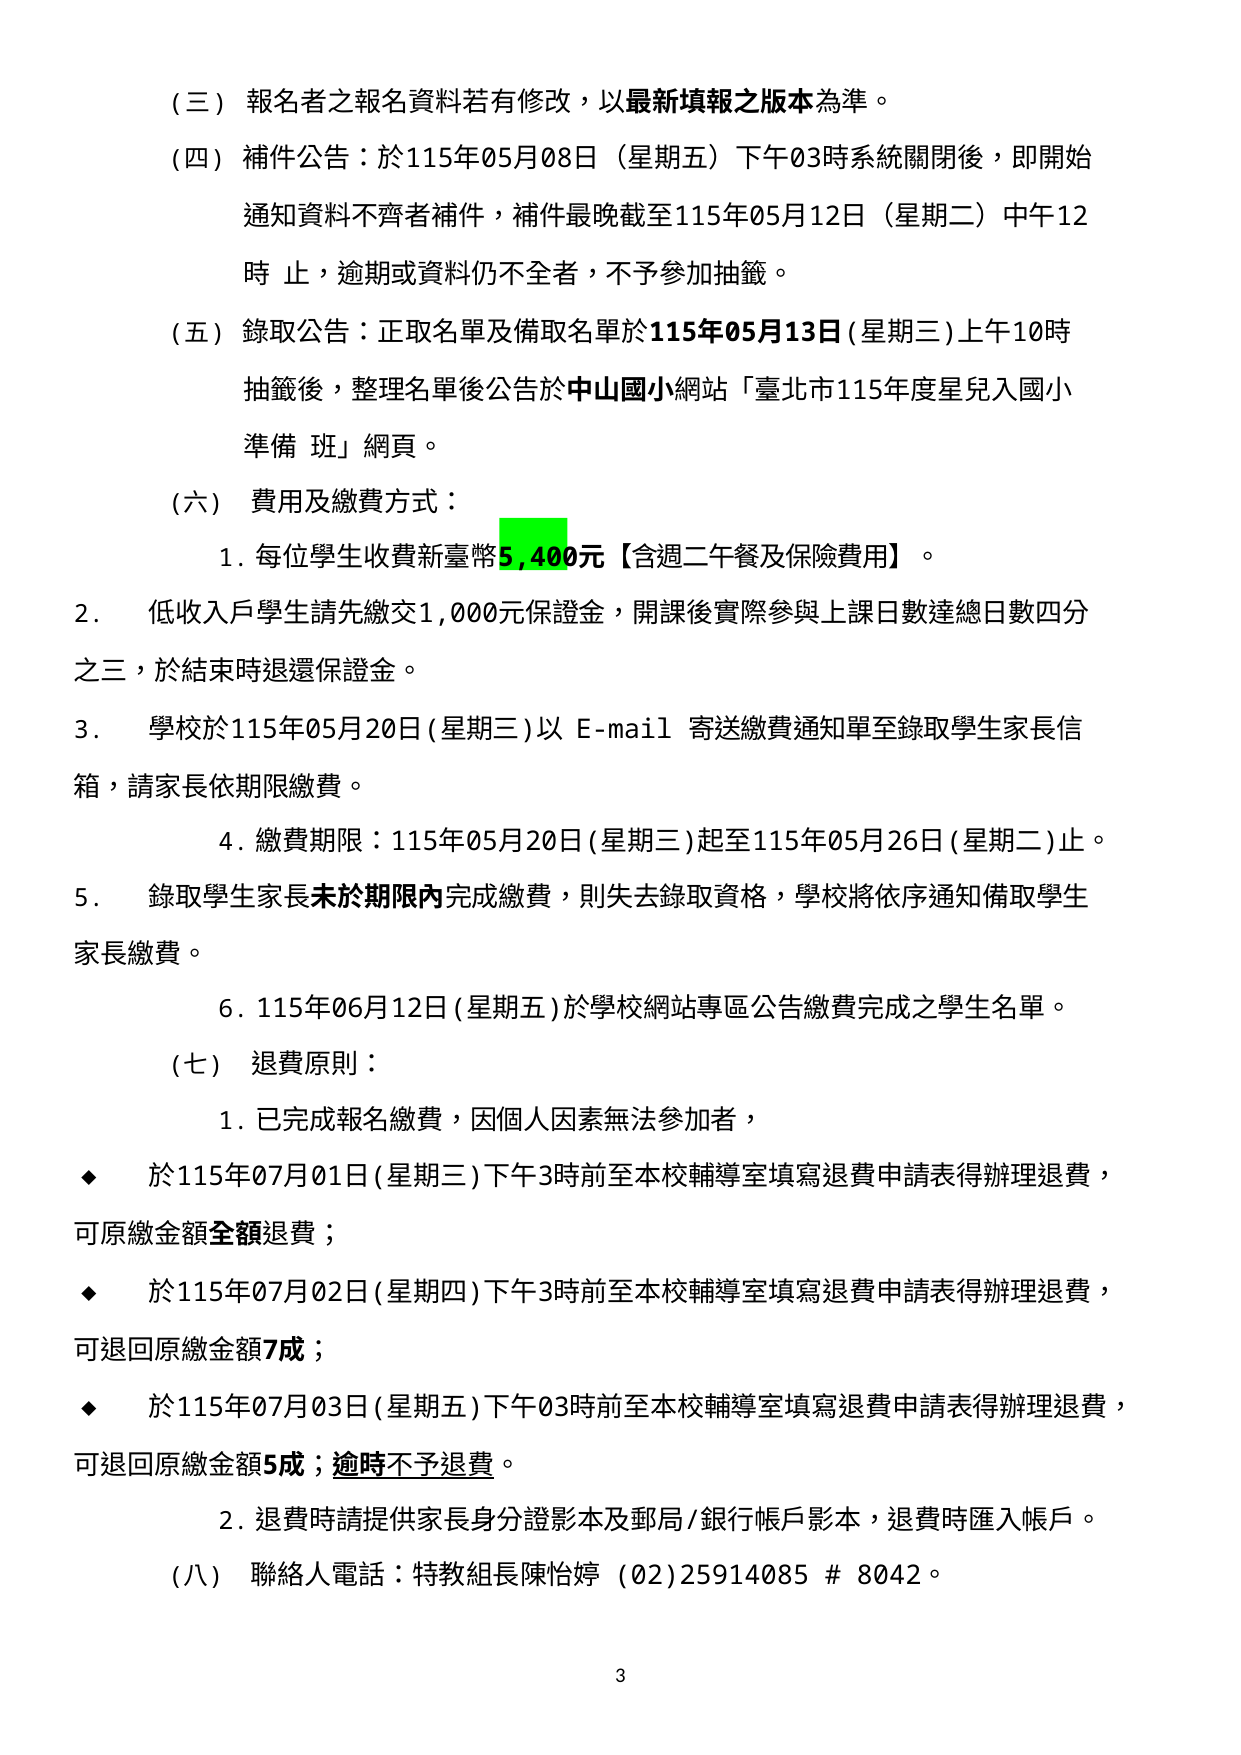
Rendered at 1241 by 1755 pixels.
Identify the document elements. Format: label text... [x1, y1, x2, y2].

text (六) 費用及繳費方式： [168, 483, 1167, 518]
list 於115年07月01日(星期三)下午3時前至本校輔導室填寫退費申請表得辦理退費，可原繳金額全額退費； [74, 1154, 1095, 1251]
list 錄取學生家長未於期限內完成繳費，則失去錄取資格，學校將依序通知備取學生家長繳費。 [74, 874, 1095, 972]
list 已完成報名繳費，因個人因素無法參加者， [218, 1098, 1167, 1137]
list 於115年07月02日(星期四)下午3時前至本校輔導室填寫退費申請表得辦理退費，可退回原繳金額7成； [74, 1270, 1095, 1367]
list 繳費期限：115年05月20日(星期三)起至115年05月26日(星期二)止。 [218, 822, 1167, 857]
list 每位學生收費新臺幣5,400元【含週二午餐及保險費用】。 [218, 535, 1167, 574]
text (七) 退費原則： [168, 1042, 1167, 1081]
text (三) 報名者之報名資料若有修改，以最新填報之版本為準。 [168, 80, 1167, 120]
list 退費時請提供家長身分證影本及郵局/銀行帳戶影本，退費時匯入帳戶。 [218, 1501, 1167, 1536]
text (八) 聯絡人電話：特教組長陳怡婷 (02)25914085 # 8042。 [168, 1553, 1167, 1593]
list 低收入戶學生請先繳交1,000元保證金，開課後實際參與上課日數達總日數四分之三，於結束時退還保證金。 [74, 591, 1109, 688]
list 學校於115年05月20日(星期三)以 E-mail 寄送繳費通知單至錄取學生家長信箱，請家長依期限繳費。 [74, 707, 1096, 804]
text (四) 補件公告：於115年05月08日（星期五）下午03時系統關閉後，即開始通知資料不齊者補件，補件最晚截至115年05月12日（星期二）中午12時 止，逾期或資料仍不全者，不予參加抽籤。 [168, 136, 1097, 291]
list 115年06月12日(星期五)於學校網站專區公告繳費完成之學生名單。 [218, 990, 1167, 1025]
text (五) 錄取公告：正取名單及備取名單於115年05月13日(星期三)上午10時抽籤後，整理名單後公告於中山國小網站「臺北市115年度星兒入國小準備 班」網頁。 [168, 310, 1097, 465]
list 於115年07月03日(星期五)下午03時前至本校輔導室填寫退費申請表得辦理退費，可退回原繳金額5成；逾時不予退費。 [74, 1385, 1109, 1483]
